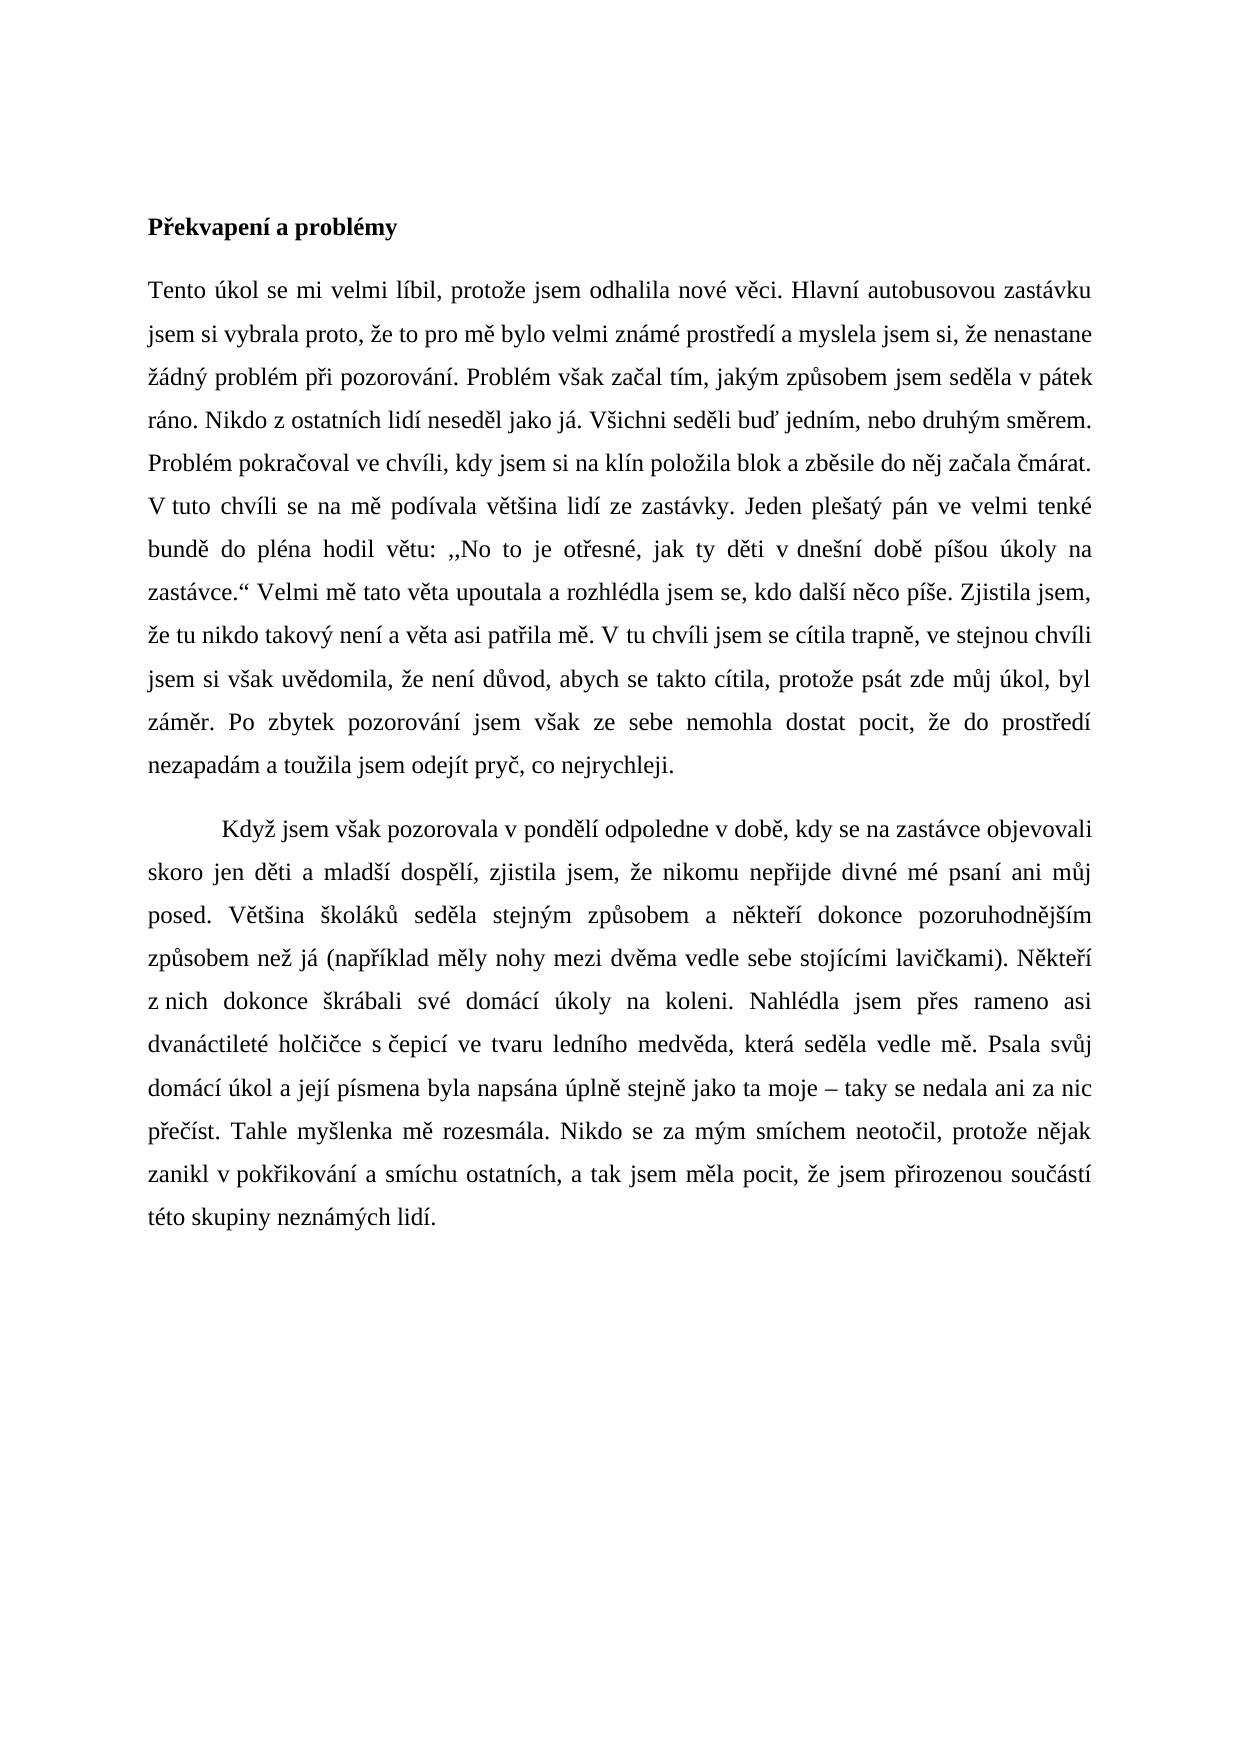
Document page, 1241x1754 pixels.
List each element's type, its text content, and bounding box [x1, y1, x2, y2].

text Tento úkol se mi velmi líbil, protože jsem odhalila nové věci. Hlavní autobusovou zastávku jsem si vybrala proto, že to pro mě bylo velmi známé prostředí a myslela jsem si, že nenastane žádný problém při pozorování. Problém však začal tím, jakým způsobem jsem seděla v pátek ráno. Nikdo z ostatních lidí neseděl jako já. Všichni seděli buď jedním, nebo druhým směrem. Problém pokračoval ve chvíli, kdy jsem si na klín položila blok a zběsile do něj začala čmárat. V tuto chvíli se na mě podívala většina lidí ze zastávky. Jeden plešatý pán ve velmi tenké bundě do pléna hodil větu: ,,No to je otřesné, jak ty děti v dnešní době píšou úkoly na zastávce.“ Velmi mě tato věta upoutala a rozhlédla jsem se, kdo další něco píše. Zjistila jsem, že tu nikdo takový není a věta asi patřila mě. V tu chvíli jsem se cítila trapně, ve stejnou chvíli jsem si však uvědomila, že není důvod, abych se takto cítila, protože psát zde můj úkol, byl záměr. Po zbytek pozorování jsem však ze sebe nemohla dostat pocit, že do prostředí nezapadám a toužila jsem odejít pryč, co nejrychleji. [148, 276, 1093, 779]
text Když jsem však pozorovala v pondělí odpoledne v době, kdy se na zastávce objevovali skoro jen děti a mladší dospělí, zjistila jsem, že nikomu nepřijde divné mé psaní ani můj posed. Většina školáků seděla stejným způsobem a někteří dokonce pozoruhodnějším způsobem než já (například měly nohy mezi dvěma vedle sebe stojícími lavičkami). Někteří z nich dokonce škrábali své domácí úkoly na koleni. Nahlédla jsem přes rameno asi dvanáctileté holčičce s čepicí ve tvaru ledního medvěda, která seděla vedle mě. Psala svůj domácí úkol a její písmena byla napsána úplně stejně jako ta moje – taky se nedala ani za nic přečíst. Tahle myšlenka mě rozesmála. Nikdo se za mým smíchem neotočil, protože nějak zanikl v pokřikování a smíchu ostatních, a tak jsem měla pocit, že jsem přirozenou součástí této skupiny neznámých lidí. [148, 814, 1093, 1231]
text Překvapení a problémy [148, 212, 1093, 240]
